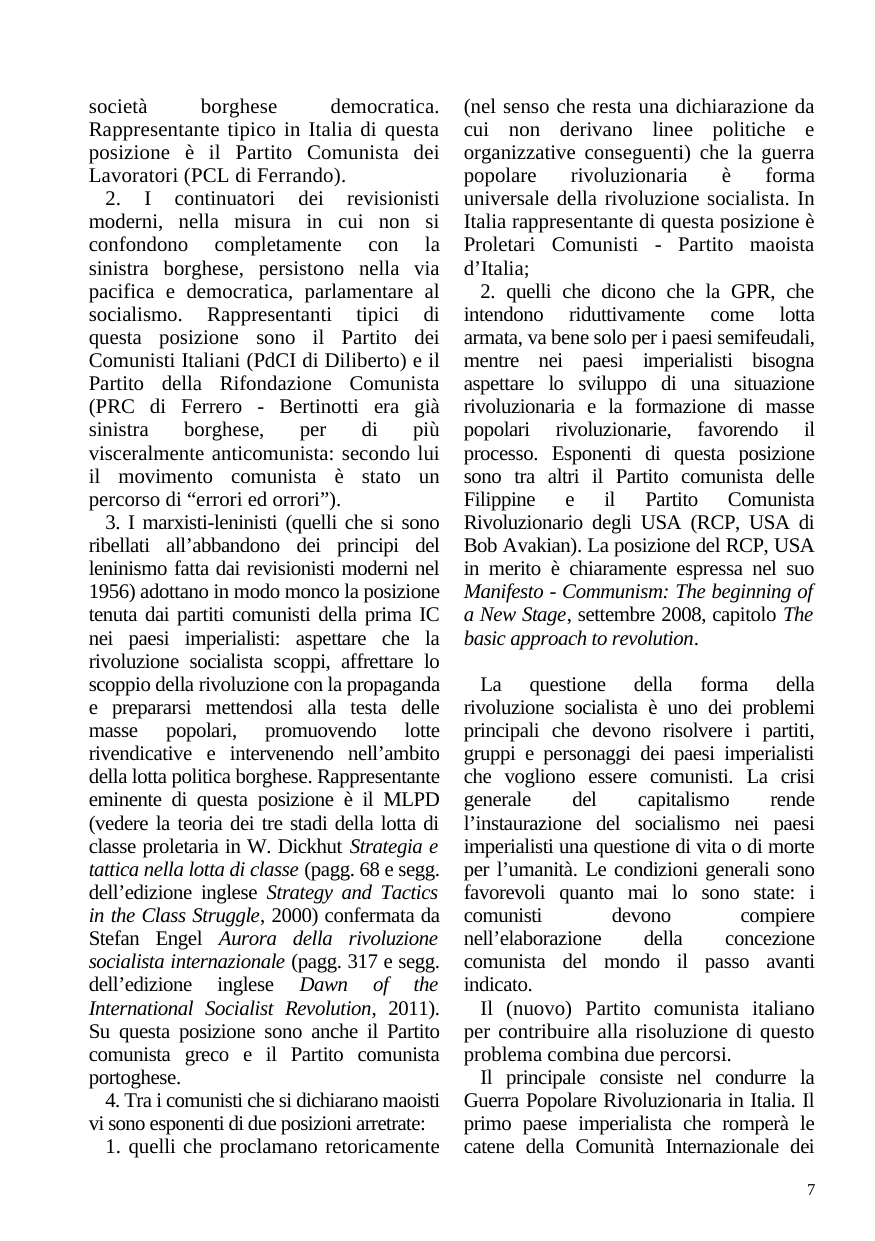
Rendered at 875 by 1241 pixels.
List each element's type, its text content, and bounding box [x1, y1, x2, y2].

text La questione della forma della rivoluzione socialista è uno dei problemi principali che devono risolvere i partiti, gruppi e personaggi dei paesi imperialisti che vogliono essere comunisti. La crisi generale del capitalismo rende l’instaurazione del socialismo nei paesi imperialisti una questione di vita o di morte per l’umanità. Le condizioni generali sono favorevoli quanto mai lo sono state: i comunisti devono compiere nell’elaborazione della concezione comunista del mondo il passo avanti indicato. [463, 673, 815, 996]
text 1. quelli che proclamano retoricamente [88, 1135, 440, 1158]
text (nel senso che resta una dichiarazione da cui non derivano linee politiche e organizzative conseguenti) che la guerra popolare rivoluzionaria è forma universale della rivoluzione socialista. In Italia rappresentante di questa posizione è Proletari Comunisti - Partito maoista d’Italia; [463, 94, 815, 279]
text 3. I marxisti-leninisti (quelli che si sono ribellati all’abbandono dei principi del leninismo fatta dai revisionisti moderni nel 1956) adottano in modo monco la posizione tenuta dai partiti comunisti della prima IC nei paesi imperialisti: aspettare che la rivoluzione socialista scoppi, affrettare lo scoppio della rivoluzione con la propaganda e prepararsi mettendosi alla testa delle masse popolari, promuovendo lotte rivendicative e intervenendo nell’ambito della lotta politica borghese. Rappresentante eminente di questa posizione è il MLPD (vedere la teoria dei tre stadi della lotta di classe proletaria in W. Dickhut Strategia e tattica nella lotta di classe (pagg. 68 e segg. dell’edizione inglese Strategy and Tactics in the Class Struggle, 2000) confermata da Stefan Engel Aurora della rivoluzione socialista internazionale (pagg. 317 e segg. dell’edizione inglese Dawn of the International Socialist Revolution, 2011). Su questa posizione sono anche il Partito comunista greco e il Partito comunista portoghese. [88, 511, 440, 1089]
text Il principale consiste nel condurre la Guerra Popolare Rivoluzionaria in Italia. Il primo paese imperialista che romperà le catene della Comunità Internazionale dei [463, 1066, 815, 1158]
text 2. I continuatori dei revisionisti moderni, nella misura in cui non si confondono completamente con la sinistra borghese, persistono nella via pacifica e democratica, parlamentare al socialismo. Rappresentanti tipici di questa posizione sono il Partito dei Comunisti Italiani (PdCI di Diliberto) e il Partito della Rifondazione Comunista (PRC di Ferrero - Bertinotti era già sinistra borghese, per di più visceralmente anticomunista: secondo lui il movimento comunista è stato un percorso di “errori ed orrori”). [88, 187, 440, 511]
text 4. Tra i comunisti che si dichiarano maoisti vi sono esponenti di due posizioni arretrate: [88, 1089, 440, 1135]
text 2. quelli che dicono che la GPR, che intendono riduttivamente come lotta armata, va bene solo per i paesi semifeudali, mentre nei paesi imperialisti bisogna aspettare lo sviluppo di una situazione rivoluzionaria e la formazione di masse popolari rivoluzionarie, favorendo il processo. Esponenti di questa posizione sono tra altri il Partito comunista delle Filippine e il Partito Comunista Rivoluzionario degli USA (RCP, USA di Bob Avakian). La posizione del RCP, USA in merito è chiaramente espressa nel suo Manifesto - Communism: The beginning of a New Stage, settembre 2008, capitolo The basic approach to revolution. [463, 279, 815, 649]
text società borghese democratica. Rappresentante tipico in Italia di questa posizione è il Partito Comunista dei Lavoratori (PCL di Ferrando). [88, 94, 440, 187]
text Il (nuovo) Partito comunista italiano per contribuire alla risoluzione di questo problema combina due percorsi. [463, 996, 815, 1066]
